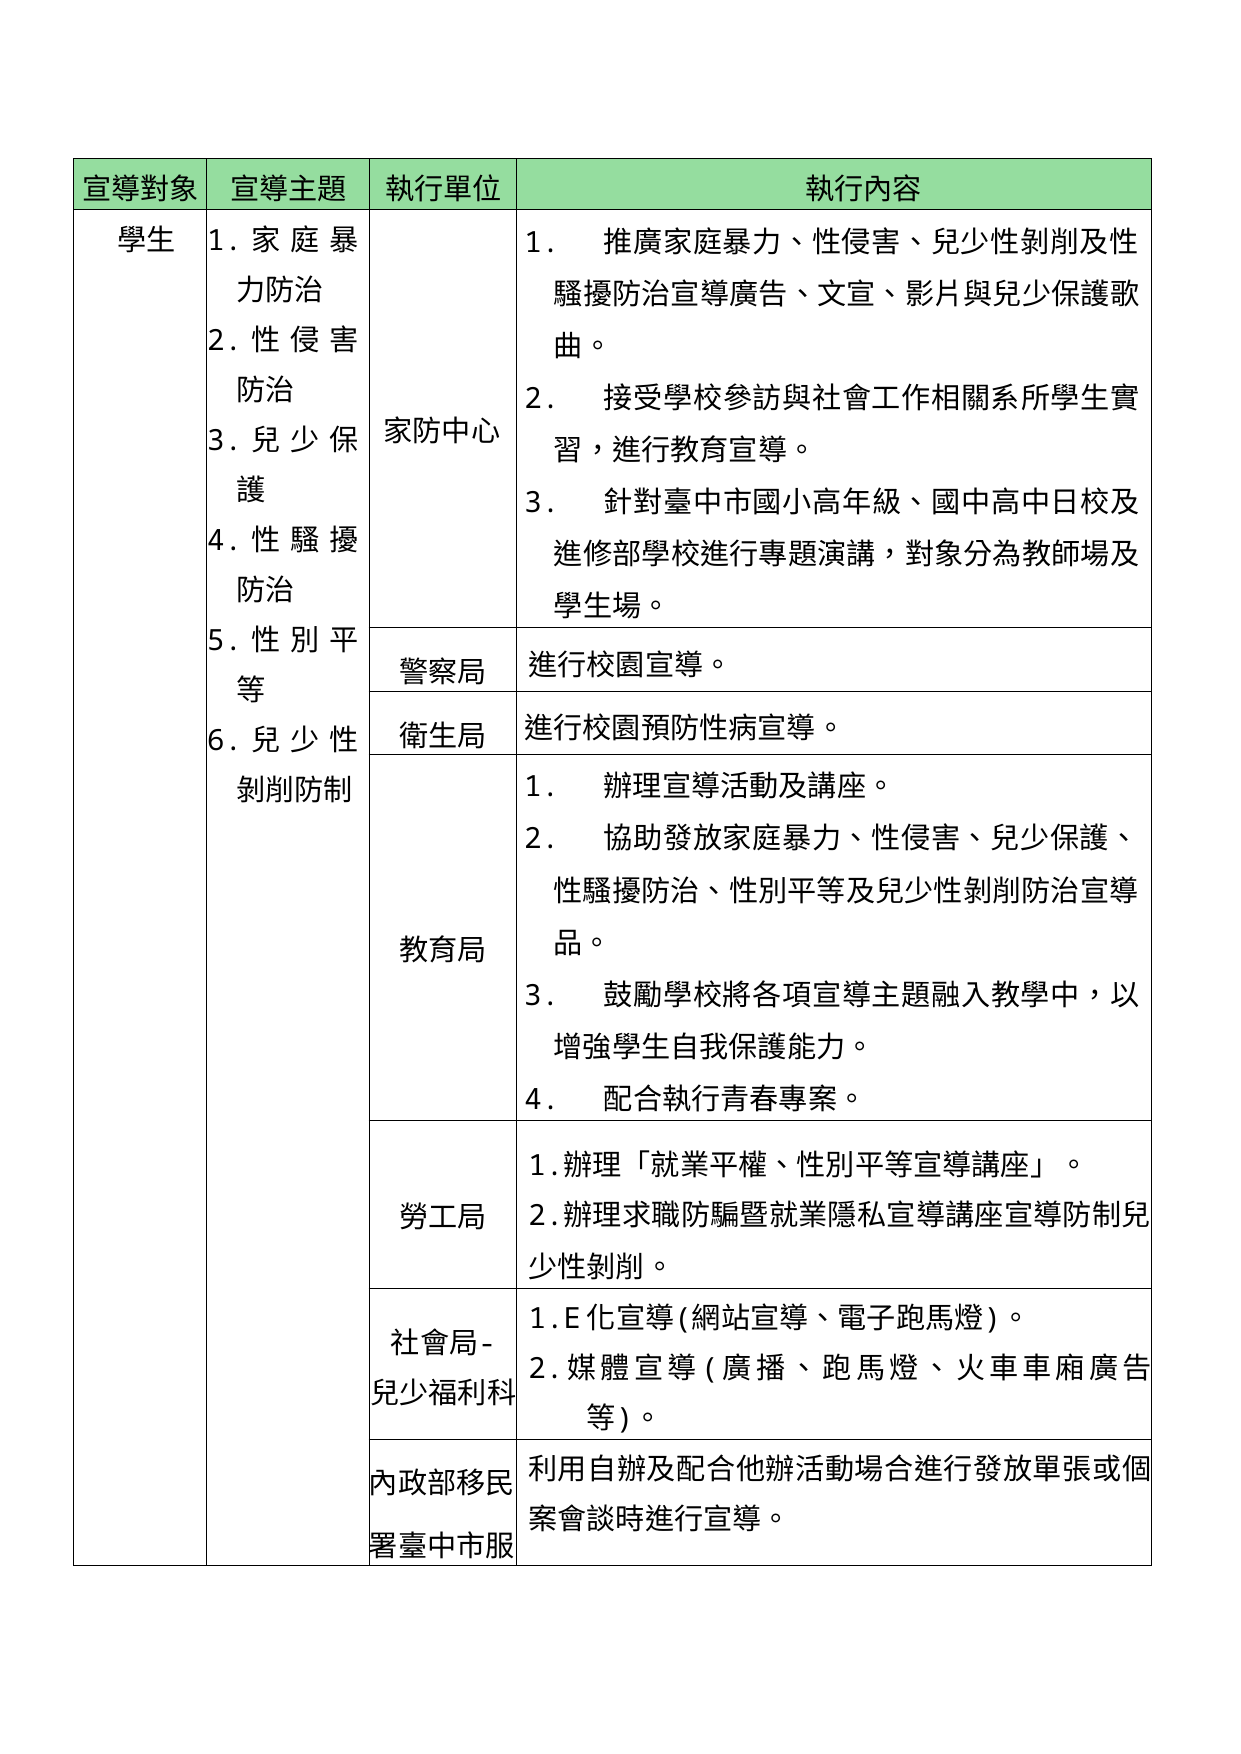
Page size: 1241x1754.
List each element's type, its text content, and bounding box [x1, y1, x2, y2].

table_cell 社會局- 兒少福利科 [370, 1289, 516, 1438]
table_header 宣導對象 [74, 159, 206, 209]
table_header 執行內容 [517, 159, 1151, 209]
table_cell 進行校園宣導。 [517, 628, 1151, 691]
table_cell 衛生局 [370, 692, 516, 754]
table_cell 學生 [74, 210, 206, 1564]
table_cell 進行校園預防性病宣導。 [517, 692, 1151, 754]
table_header 執行單位 [370, 159, 516, 209]
table_cell 警察局 [370, 628, 516, 691]
table_header 宣導主題 [207, 159, 369, 209]
table_cell 1.辦理「就業平權、性別平等宣導講座」。 2.辦理求職防騙暨就業隱私宣導講座宣導防制兒少性剝削。 [517, 1121, 1151, 1287]
table_cell 內政部移民署臺中市服 [370, 1440, 516, 1564]
table_cell 辦理宣導活動及講座。 協助發放家庭暴力、性侵害、兒少保護、性騷擾防治、性別平等及兒少性剝削防治宣導品。 鼓勵學校將各項宣導主題融入教學中，以增強學生自我保護能力。 配合執行青春專案。 [517, 755, 1151, 1120]
table_cell 推廣家庭暴力、性侵害、兒少性剝削及性騷擾防治宣導廣告、文宣、影片與兒少保護歌曲。 接受學校參訪與社會工作相關系所學生實習，進行教育宣導。 針對臺中市國小高年級、國中高中日校及進修部學校進行專題演講，對象分為教師場及學生場。 [517, 210, 1151, 627]
table_cell 利用自辦及配合他辦活動場合進行發放單張或個案會談時進行宣導。 [517, 1440, 1151, 1564]
table_cell 勞工局 [370, 1121, 516, 1287]
table_cell 家防中心 [370, 210, 516, 627]
table_cell 1.家庭暴力防治 2.性侵害防治 3.兒少保護 4.性騷擾防治 5.性別平等 6.兒少性剝削防制 [207, 210, 369, 1564]
table_cell 教育局 [370, 755, 516, 1120]
table_cell 1.E化宣導(網站宣導、電子跑馬燈)。 2.媒體宣導(廣播、跑馬燈、火車車廂廣告等)。 [517, 1289, 1151, 1438]
